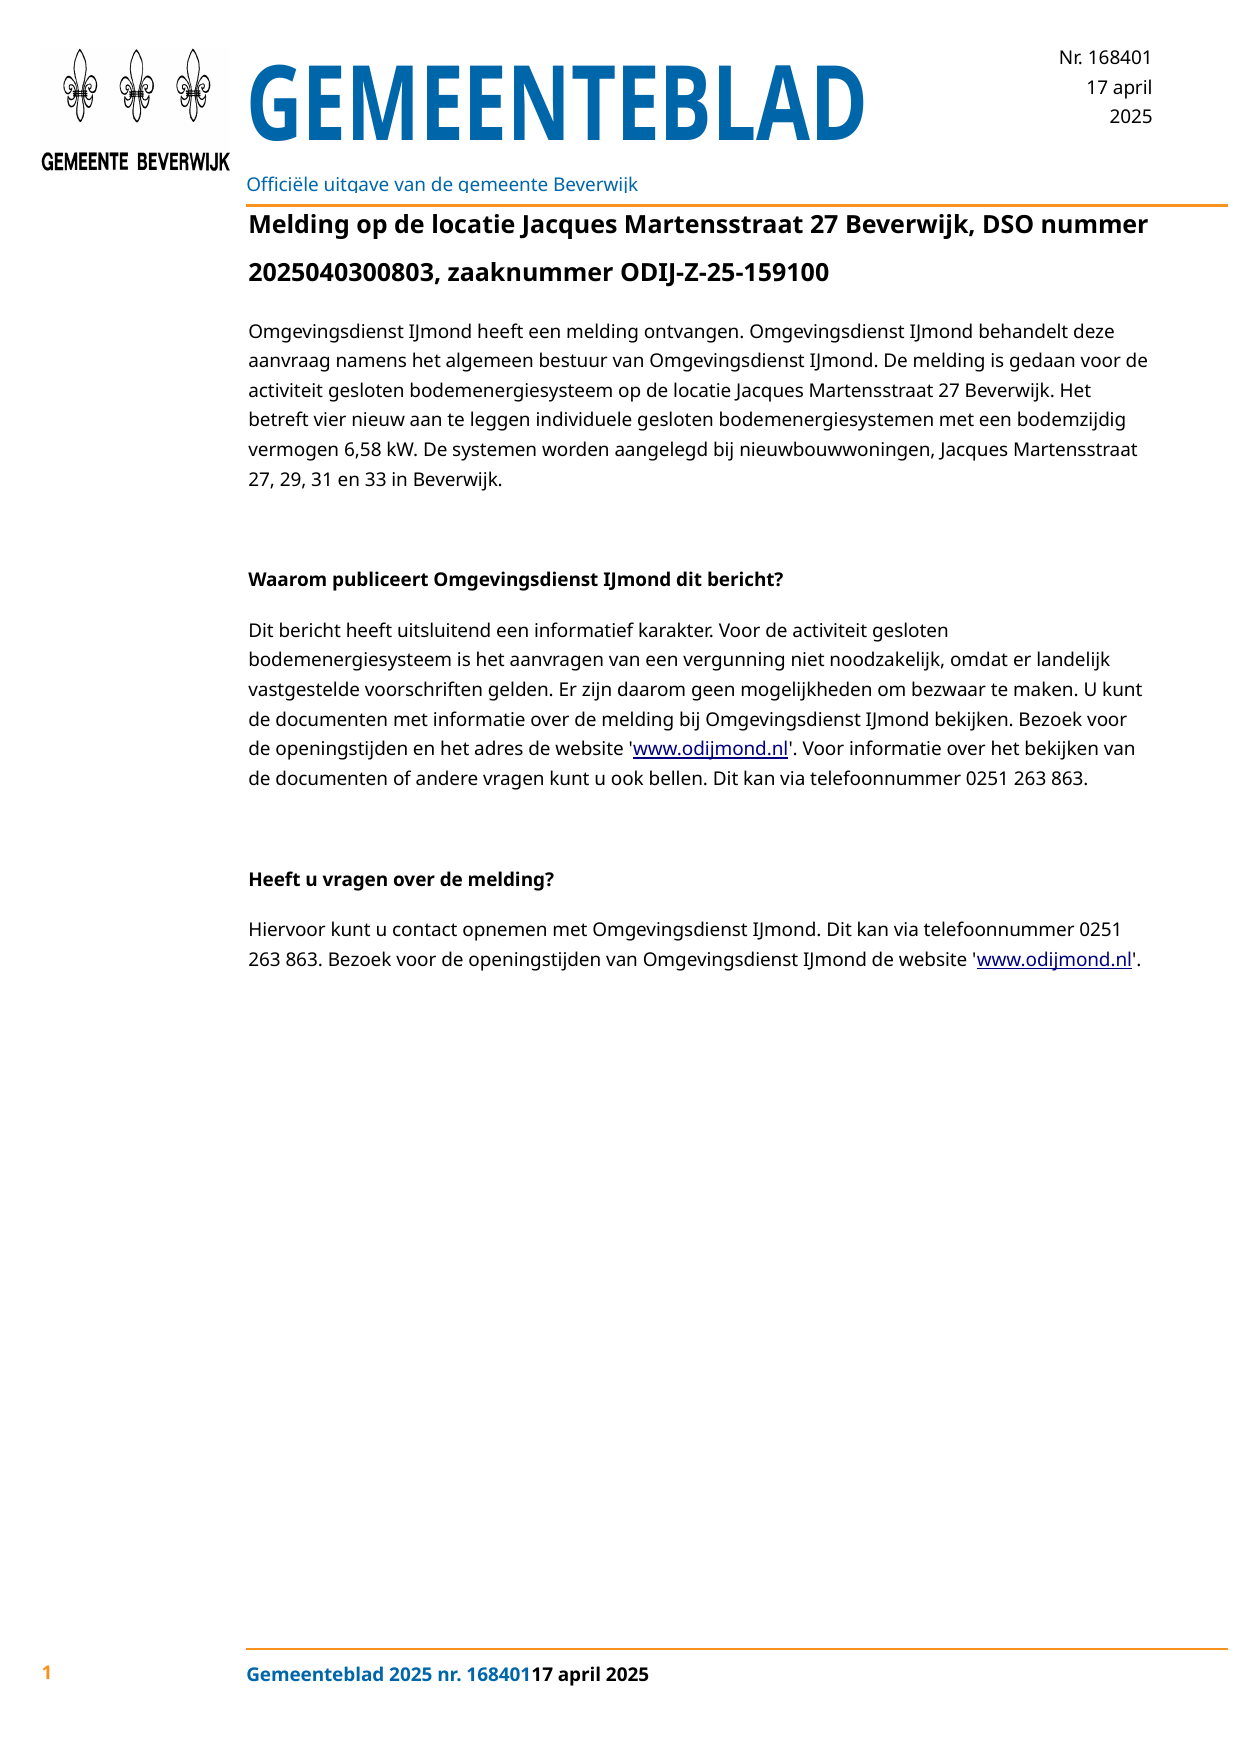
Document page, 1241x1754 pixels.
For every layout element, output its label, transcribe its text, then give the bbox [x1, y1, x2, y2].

text Omgevingsdienst IJmond heeft een melding ontvangen. Omgevingsdienst IJmond behandelt deze aanvraag namens het algemeen bestuur van Omgevingsdienst IJmond. De melding is gedaan voor de activiteit gesloten bodemenergiesysteem op de locatie Jacques Martensstraat 27 Beverwijk. Het betreft vier nieuw aan te leggen individuele gesloten bodemenergiesystemen met een bodemzijdig vermogen 6,58 kW. De systemen worden aangelegd bij nieuwbouwwoningen, Jacques Martensstraat 27, 29, 31 en 33 in Beverwijk. [248, 318, 1152, 492]
picture [41, 47, 231, 172]
text Hiervoor kunt u contact opnemen met Omgevingsdienst IJmond. Dit kan via telefoonnummer 0251 263 863. Bezoek voor de openingstijden van Omgevingsdienst IJmond de website 'www.odijmond.nl'. [248, 916, 1152, 972]
text Heeft u vragen over de melding? [248, 866, 1152, 892]
text Melding op de locatie Jacques Martensstraat 27 Beverwijk, DSO nummer 2025040300803, zaaknummer ODIJ-Z-25-159100 [248, 207, 1152, 288]
text Waarom publiceert Omgevingsdienst IJmond dit bericht? [248, 567, 1152, 592]
text Dit bericht heeft uitsluitend een informatief karakter. Voor de activiteit gesloten bodemenergiesysteem is het aanvragen van een vergunning niet noodzakelijk, omdat er landelijk vastgestelde voorschriften gelden. Er zijn daarom geen mogelijkheden om bezwaar te maken. U kunt de documenten met informatie over de melding bij Omgevingsdienst IJmond bekijken. Bezoek voor de openingstijden en het adres de website 'www.odijmond.nl'. Voor informatie over het bekijken van de documenten of andere vragen kunt u ook bellen. Dit kan via telefoonnummer 0251 263 863. [248, 617, 1152, 791]
